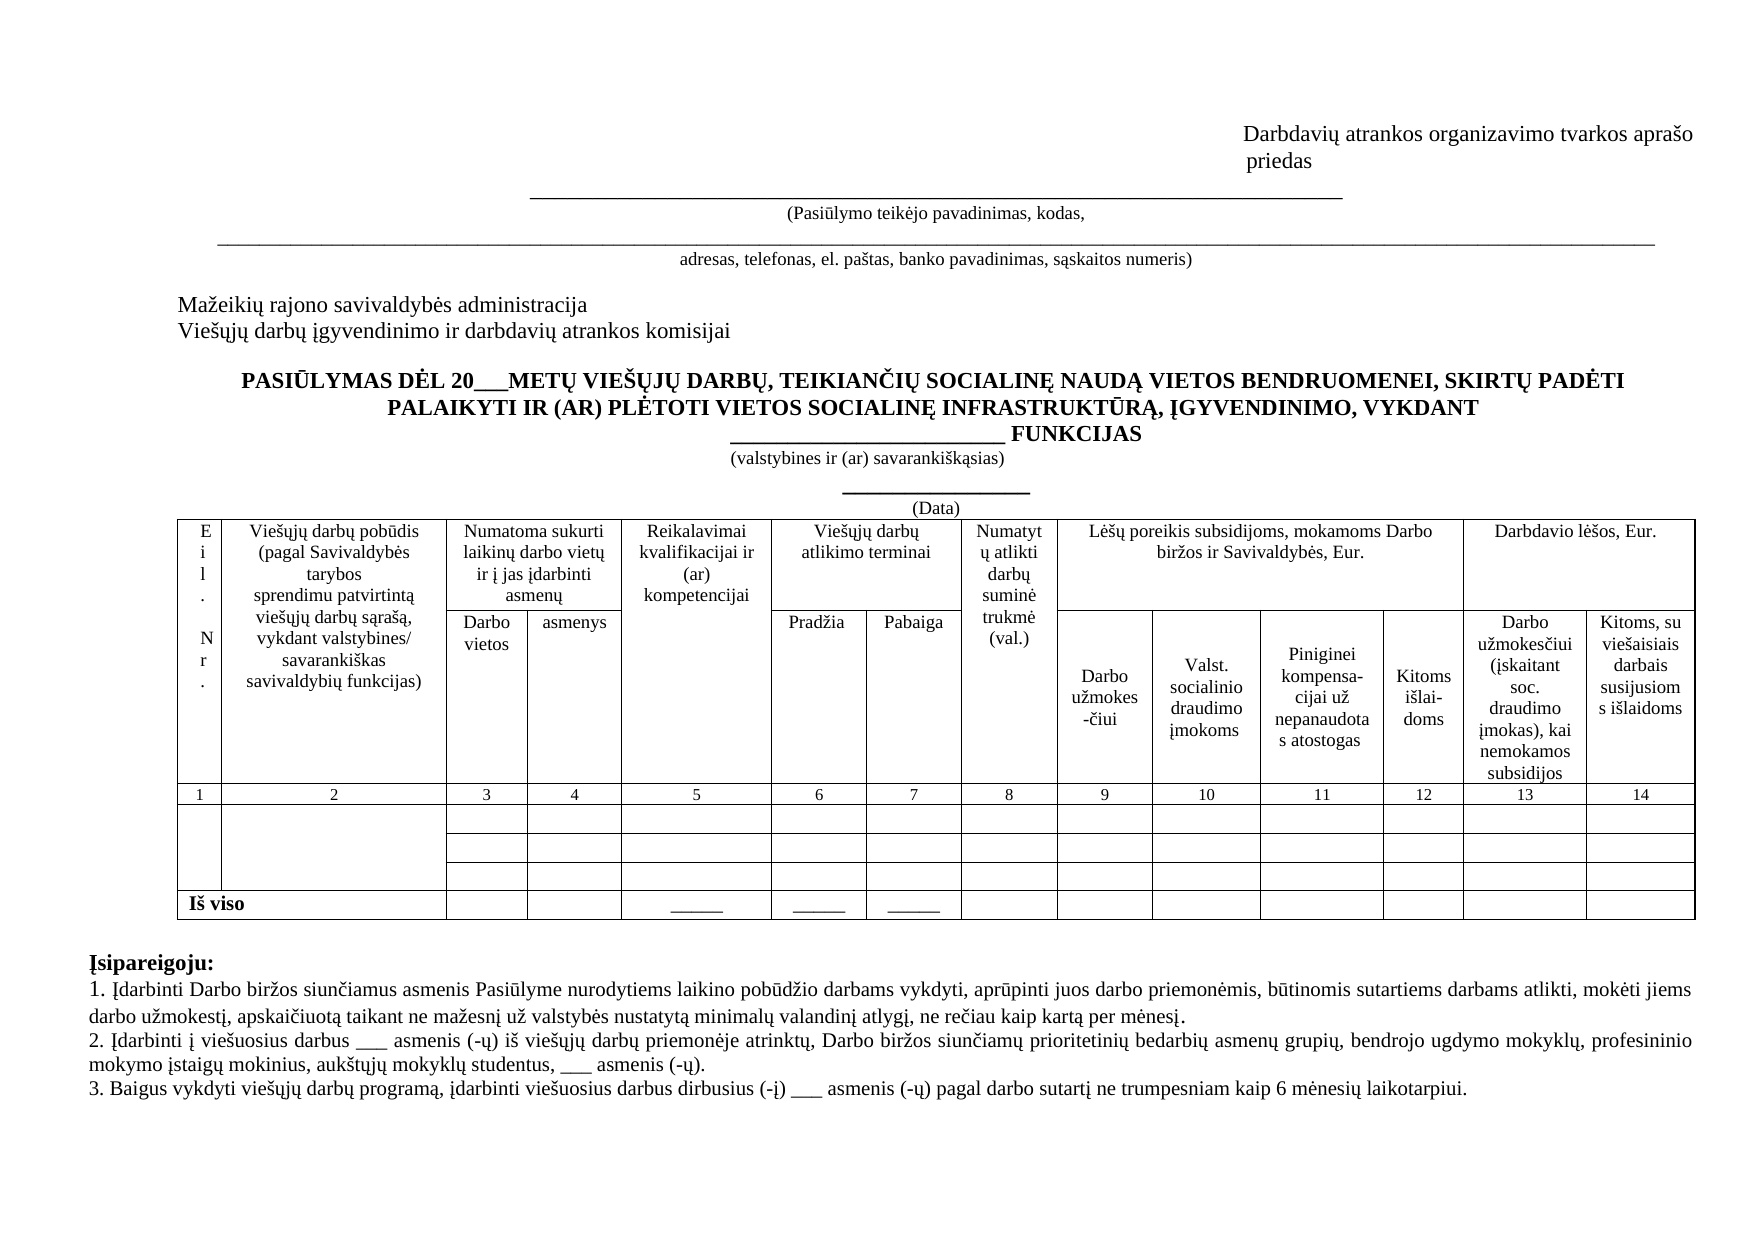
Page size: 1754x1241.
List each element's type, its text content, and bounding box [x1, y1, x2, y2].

table_cell Kitoms, su viešaisiais darbais susijusioms išlaidoms [1587, 611, 1694, 783]
table_header Viešųjų darbų atlikimo terminai [772, 520, 961, 610]
text 2. Įdarbinti į viešuosius darbus ___ asmenis (-ų) iš viešųjų darbų priemonėje atrinktų, Darbo biržos siunčiamų prioritetinių bedarbių asmenų grupių, bendrojo ugdymo mokyklų, profesininio mokymo įstaigų mokinius, aukštųjų mokyklų studentus, ___ asmenis (-ų). [88, 1028, 1695, 1076]
table_cell [1058, 805, 1152, 833]
text ________________________ FUNKCIJAS [177, 420, 1695, 447]
table_cell [1384, 834, 1463, 862]
table_cell [1261, 805, 1383, 833]
table_cell 7 [867, 784, 961, 803]
table_cell [1587, 863, 1694, 890]
table_cell Darbo vietos [447, 611, 527, 783]
table_cell [1058, 834, 1152, 862]
table_cell 12 [1384, 784, 1463, 803]
table_header Numatoma sukurti laikinų darbo vietų ir į jas įdarbinti asmenų [447, 520, 621, 610]
text Viešųjų darbų įgyvendinimo ir darbdavių atrankos komisijai [177, 317, 1695, 343]
table_cell Valst. socialinio draudimo įmokoms [1153, 611, 1260, 783]
table_cell [772, 834, 866, 862]
table_cell [1261, 863, 1383, 890]
table_cell 14 [1587, 784, 1694, 803]
table_cell [962, 805, 1057, 833]
table_cell [867, 805, 961, 833]
table_cell 6 [772, 784, 866, 803]
table_cell Piniginei kompensa-cijai už nepanaudotas atostogas [1261, 611, 1383, 783]
table_cell _____ [772, 891, 866, 919]
table_cell [1587, 805, 1694, 833]
table_cell [1153, 863, 1260, 890]
table_cell [962, 834, 1057, 862]
table_cell [447, 834, 527, 862]
table_cell [528, 891, 621, 919]
table_header Lėšų poreikis subsidijoms, mokamoms Darbo biržos ir Savivaldybės, Eur. [1058, 520, 1463, 610]
table_cell [962, 863, 1057, 890]
table_cell [528, 805, 621, 833]
table_cell [1153, 891, 1260, 919]
table_cell [222, 805, 446, 890]
table_cell 11 [1261, 784, 1383, 803]
table_cell Kitoms išlai-doms [1384, 611, 1463, 783]
table_cell [1384, 891, 1463, 919]
text PASIŪLYMAS DĖL 20___METŲ VIEŠŲJŲ DARBŲ, TEIKIANČIŲ SOCIALINĘ NAUDĄ VIETOS BENDRUOMENEI, SKIRTŲ PADĖTI [177, 367, 1695, 394]
table_cell [1464, 863, 1586, 890]
table_cell [1153, 805, 1260, 833]
text PALAIKYTI IR (AR) PLĖTOTI VIETOS SOCIALINĘ INFRASTRUKTŪRĄ, ĮGYVENDINIMO, VYKDANT [177, 394, 1695, 420]
table_header Viešųjų darbų pobūdis (pagal Savivaldybės tarybos sprendimu patvirtintą viešųjų darbų sąrašą, vykdant valstybines/ savarankiškas savivaldybių funkcijas) [222, 520, 446, 783]
table_cell [1384, 805, 1463, 833]
text (Pasiūlymo teikėjo pavadinimas, kodas, [177, 202, 1695, 223]
table_cell [447, 863, 527, 890]
text 1. Įdarbinti Darbo biržos siunčiamus asmenis Pasiūlyme nurodytiems laikino pobūdžio darbams vykdyti, aprūpinti juos darbo priemonėmis, būtinomis sutartiems darbams atlikti, mokėti jiems darbo užmokestį, apskaičiuotą taikant ne mažesnį už valstybės nustatytą minimalų valandinį atlygį, ne rečiau kaip kartą per mėnesį. [88, 975, 1695, 1028]
text __________________________________________________________________________________________________________________________________________ [177, 223, 1695, 248]
text 3. Baigus vykdyti viešųjų darbų programą, įdarbinti viešuosius darbus dirbusius (-į) ___ asmenis (-ų) pagal darbo sutartį ne trumpesniam kaip 6 mėnesių laikotarpiui. [88, 1076, 1695, 1100]
table_cell Darbo užmokesčiui (įskaitant soc. draudimo įmokas), kai nemokamos subsidijos [1464, 611, 1586, 783]
table_cell [622, 863, 771, 890]
table_cell 4 [528, 784, 621, 803]
table_cell [1261, 834, 1383, 862]
table_cell [962, 891, 1057, 919]
table_cell _____ [867, 891, 961, 919]
table_cell [867, 863, 961, 890]
text adresas, telefonas, el. paštas, banko pavadinimas, sąskaitos numeris) [177, 248, 1695, 269]
table_cell [1587, 891, 1694, 919]
table_cell [1261, 891, 1383, 919]
table_cell Pabaiga [867, 611, 961, 783]
text (Data) [177, 497, 1695, 518]
table_header Reikalavimai kvalifikacijai ir (ar) kompetencijai [622, 520, 771, 783]
table_cell [178, 805, 221, 890]
text Įsipareigoju: [88, 949, 1695, 975]
table_cell asmenys [528, 611, 621, 783]
table_cell 5 [622, 784, 771, 803]
table_cell 10 [1153, 784, 1260, 803]
table_cell [1464, 891, 1586, 919]
table_cell [1464, 805, 1586, 833]
table_cell [1587, 834, 1694, 862]
table_cell 3 [447, 784, 527, 803]
table_cell [622, 834, 771, 862]
table_cell Darbo užmokes-čiui [1058, 611, 1152, 783]
table_cell [447, 891, 527, 919]
table_cell [772, 863, 866, 890]
table_header Eil. Nr. [178, 520, 221, 783]
table_cell 9 [1058, 784, 1152, 803]
text _______________ [177, 468, 1695, 497]
table_cell 13 [1464, 784, 1586, 803]
text Darbdavių atrankos organizavimo tvarkos aprašo [177, 118, 1695, 147]
text (valstybines ir (ar) savarankiškąsias) [177, 447, 1695, 468]
table_cell _____ [622, 891, 771, 919]
table_cell Iš viso [178, 891, 446, 919]
text Mažeikių rajono savivaldybės administracija [177, 291, 1695, 317]
table_cell [528, 834, 621, 862]
table_cell [1384, 863, 1463, 890]
table_cell [528, 863, 621, 890]
table_cell [447, 805, 527, 833]
table_cell 1 [178, 784, 221, 803]
table_header Numatytų atlikti darbų suminė trukmė (val.) [962, 520, 1057, 783]
table_cell [1464, 834, 1586, 862]
table_cell [772, 805, 866, 833]
table_cell [622, 805, 771, 833]
table_cell [1058, 863, 1152, 890]
table_cell 8 [962, 784, 1057, 803]
text priedas [177, 147, 1695, 173]
table_cell [1153, 834, 1260, 862]
text _________________________________________________________________ [177, 173, 1695, 202]
table_cell Pradžia [772, 611, 866, 783]
table_cell [1058, 891, 1152, 919]
table_header Darbdavio lėšos, Eur. [1464, 520, 1694, 610]
table_cell [867, 834, 961, 862]
table_cell 2 [222, 784, 446, 803]
